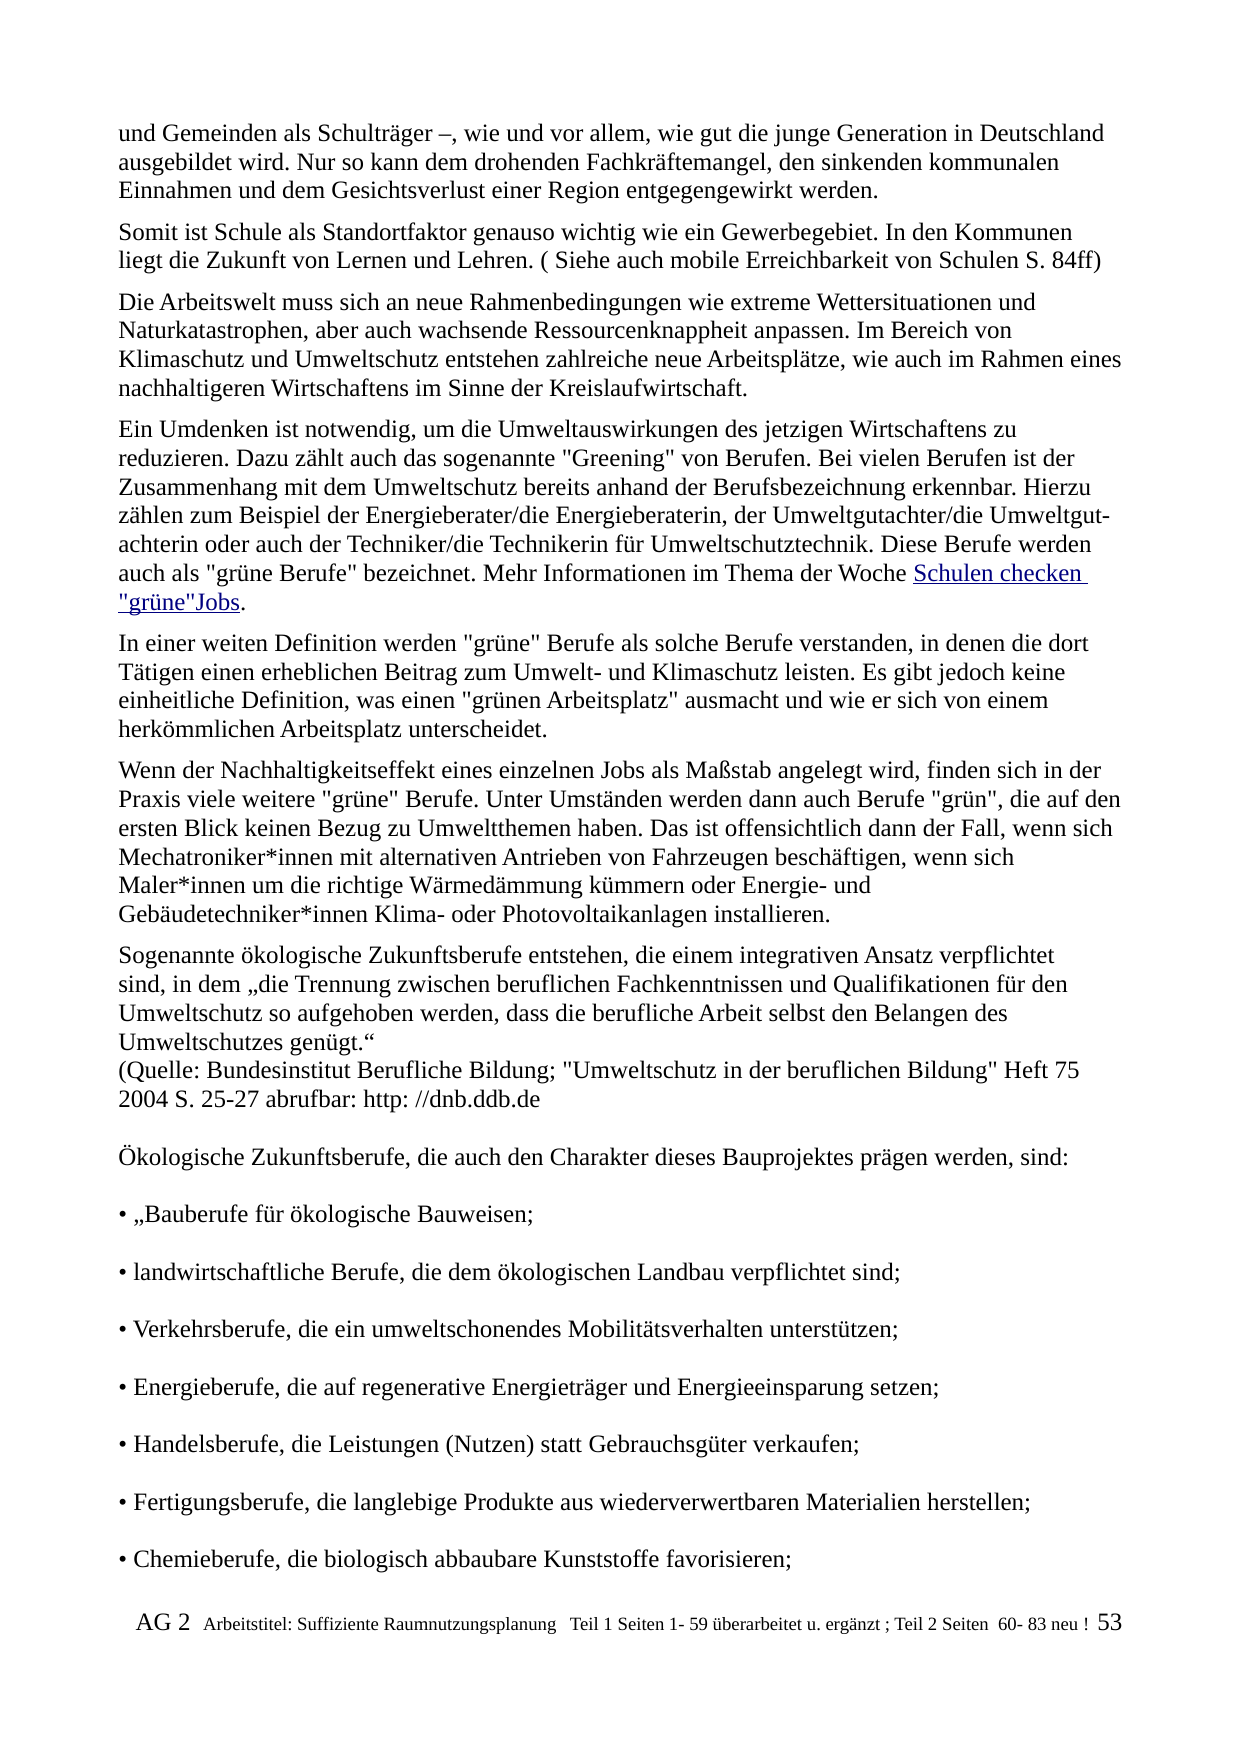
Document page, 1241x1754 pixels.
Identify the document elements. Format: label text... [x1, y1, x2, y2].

text • „Bauberufe für ökologische Bauweisen; [118, 1199, 1122, 1228]
text Umweltschutzes genügt.“ [118, 1027, 1122, 1056]
text Wenn der Nachhaltigkeitseffekt eines einzelnen Jobs als Maßstab angelegt wird, finden sich in der Praxis viele weitere "grüne" Berufe. Unter Umständen werden dann auch Berufe "grün", die auf den ersten Blick keinen Bezug zu Umweltthemen haben. Das ist offensichtlich dann der Fall, wenn sich Mechatroniker*innen mit alternativen Antrieben von Fahrzeugen beschäftigen, wenn sich Maler*innen um die richtige Wärmedämmung kümmern oder Energie- und Gebäudetechniker*innen Klima- oder Photovoltaikanlagen installieren. [118, 756, 1122, 928]
text • landwirtschaftliche Berufe, die dem ökologischen Landbau verpflichtet sind; [118, 1257, 1122, 1286]
text Klimaschutz und Umweltschutz entstehen zahlreiche neue Arbeitsplätze, wie auch im Rahmen eines nachhaltigeren Wirtschaftens im Sinne der Kreislaufwirtschaft. [118, 344, 1122, 402]
text Sogenannte ökologische Zukunftsberufe entstehen, die einem integrativen Ansatz verpflichtet [118, 941, 1122, 969]
text (Quelle: Bundesinstitut Berufliche Bildung; "Umweltschutz in der beruflichen Bildung" Heft 75 [118, 1056, 1122, 1084]
text • Chemieberufe, die biologisch abbaubare Kunststoffe favorisieren; [118, 1544, 1122, 1573]
text In einer weiten Definition werden "grüne" Berufe als solche Berufe verstanden, in denen die dort Tätigen einen erheblichen Beitrag zum Umwelt- und Klimaschutz leisten. Es gibt jedoch keine einheitliche Definition, was einen "grünen Arbeitsplatz" ausmacht und wie er sich von einem herkömmlichen Arbeitsplatz unterscheidet. [118, 628, 1122, 743]
text und Gemeinden als Schulträger –, wie und vor allem, wie gut die junge Generation in Deutschland ausgebildet wird. Nur so kann dem drohenden Fachkräftemangel, den sinkenden kommunalen Einnahmen und dem Gesichtsverlust einer Region entgegengewirkt werden. [118, 118, 1122, 204]
text sind, in dem „die Trennung zwischen beruflichen Fachkenntnissen und Qualifikationen für den [118, 969, 1122, 998]
text 2004 S. 25-27 abrufbar: http: //dnb.ddb.de [118, 1084, 1122, 1113]
text • Energieberufe, die auf regenerative Energieträger und Energieeinsparung setzen; [118, 1372, 1122, 1401]
text Umweltschutz so aufgehoben werden, dass die berufliche Arbeit selbst den Belangen des [118, 998, 1122, 1027]
text Ein Umdenken ist notwendig, um die Umweltauswirkungen des jetzigen Wirtschaftens zu reduzieren. Dazu zählt auch das sogenannte "Greening" von Berufen. Bei vielen Berufen ist der Zusammenhang mit dem Umweltschutz bereits anhand der Berufsbezeichnung erkennbar. Hierzu zählen zum Beispiel der Energieberater/die Energieberaterin, der Umweltgutachter/die Umweltgut-achterin oder auch der Techniker/die Technikerin für Umweltschutztechnik. Diese Berufe werden auch als "grüne Berufe" bezeichnet. Mehr Informationen im Thema der Woche Schulen checken "grüne"Jobs. [118, 414, 1122, 616]
text • Handelsberufe, die Leistungen (Nutzen) statt Gebrauchsgüter verkaufen; [118, 1429, 1122, 1458]
text Die Arbeitswelt muss sich an neue Rahmenbedingungen wie extreme Wettersituationen und Naturkatastrophen, aber auch wachsende Ressourcenknappheit anpassen. Im Bereich von [118, 287, 1122, 344]
text • Verkehrsberufe, die ein umweltschonendes Mobilitätsverhalten unterstützen; [118, 1314, 1122, 1343]
text Somit ist Schule als Standortfaktor genauso wichtig wie ein Gewerbegebiet. In den Kommunen liegt die Zukunft von Lernen und Lehren. ( Siehe auch mobile Erreichbarkeit von Schulen S. 84ff) [118, 217, 1122, 274]
text Ökologische Zukunftsberufe, die auch den Charakter dieses Bauprojektes prägen werden, sind: [118, 1142, 1122, 1171]
text • Fertigungsberufe, die langlebige Produkte aus wiederverwertbaren Materialien herstellen; [118, 1487, 1122, 1516]
